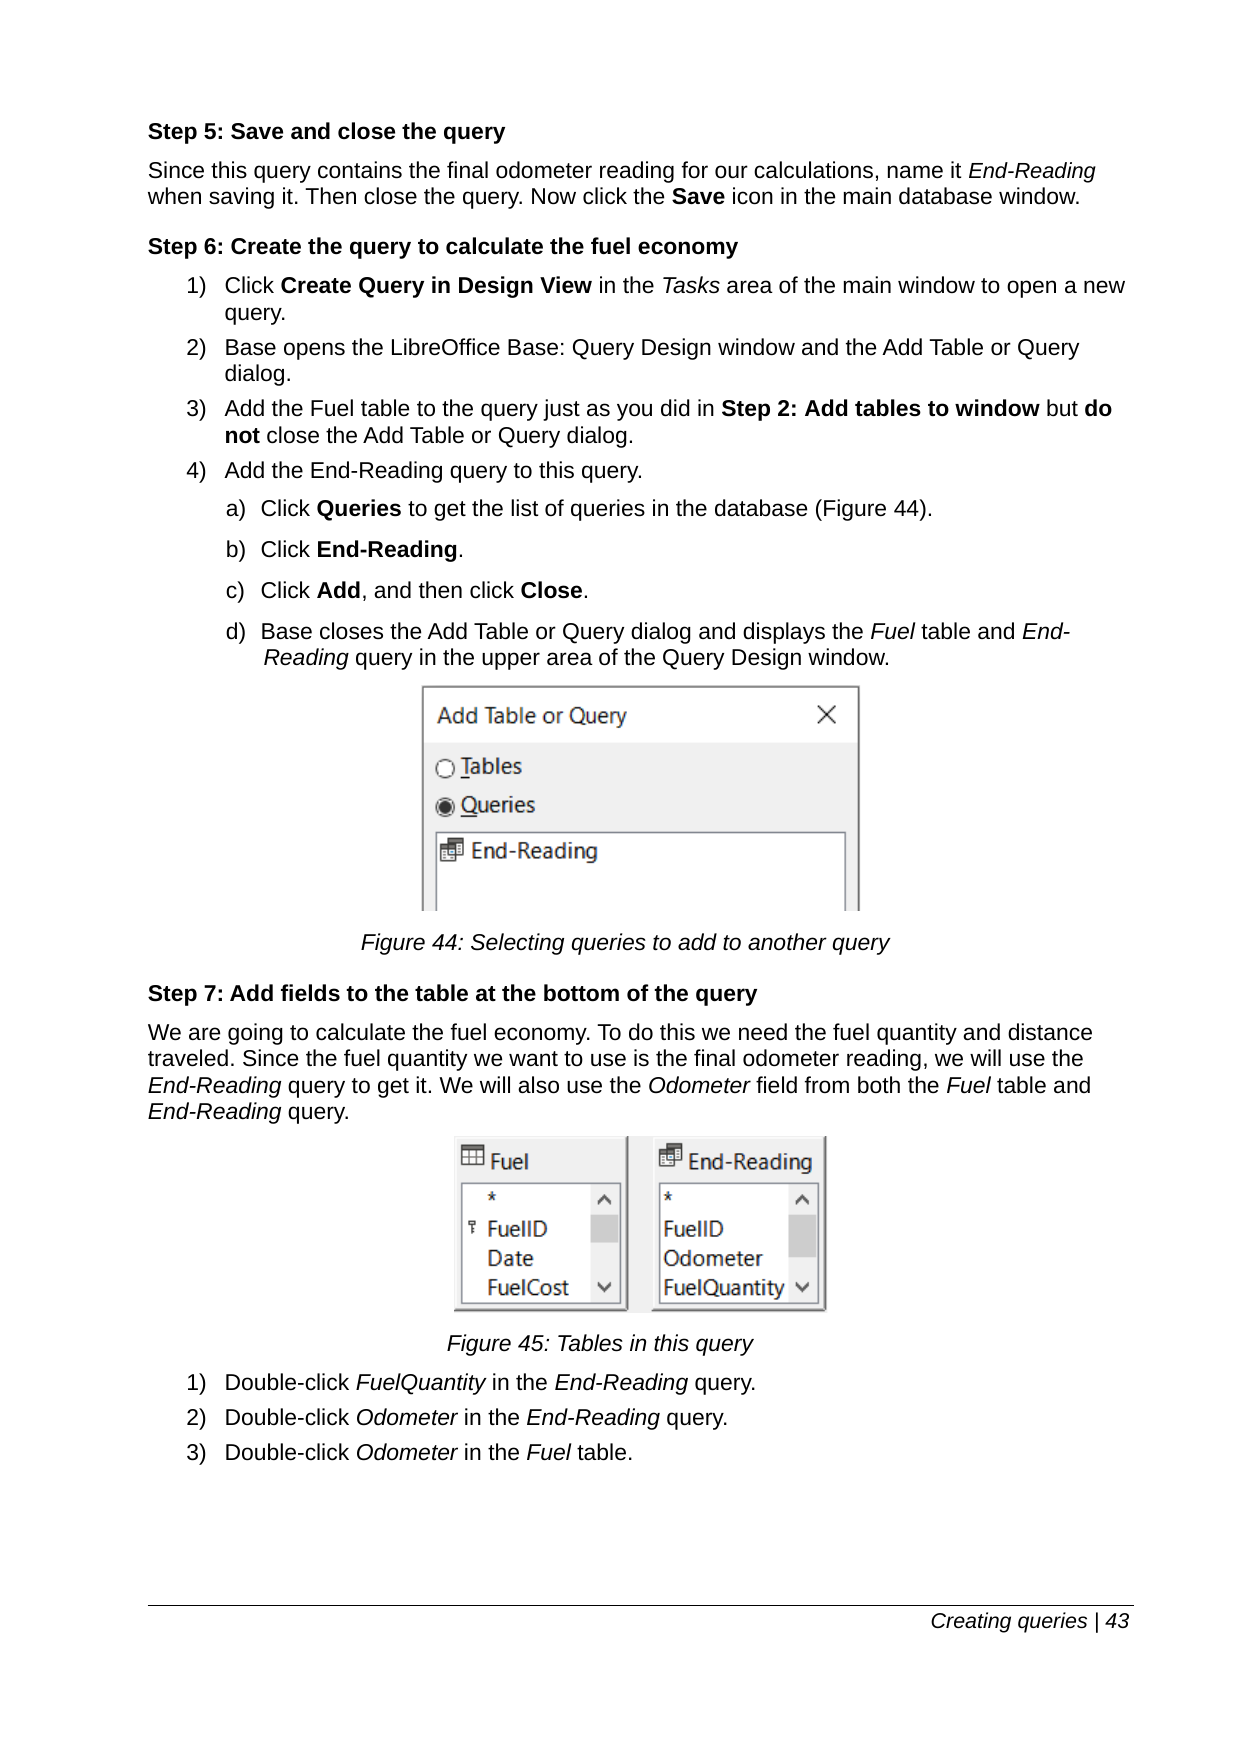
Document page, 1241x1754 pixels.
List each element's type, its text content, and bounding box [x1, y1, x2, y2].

list Click Create Query in Design View in the Tasks area of the main window to open a new query. [207, 272, 1134, 325]
list Click End-Reading. [223, 533, 1134, 565]
text Step 5: Save and close the query [148, 118, 1134, 144]
list Double-click Odometer in the Fuel table. [207, 1439, 1134, 1466]
text Since this query contains the final odometer reading for our calculations, name it End-Reading when saving it. Then close the query. Now click the Save icon in the main database window. [148, 157, 1134, 210]
text Step 6: Create the query to calculate the fuel economy [148, 233, 1134, 260]
list Add the End-Reading query to this query. [207, 457, 1134, 483]
list Double-click FuelQuantity in the End-Reading query. [207, 1369, 1134, 1395]
text Step 7: Add fields to the table at the bottom of the query [148, 980, 1134, 1006]
list Base opens the LibreOffice Base: Query Design window and the Add Table or Query dialog. [207, 334, 1134, 386]
list Double-click Odometer in the End-Reading query. [207, 1404, 1134, 1430]
list Add the Fuel table to the query just as you did in Step 2: Add tables to window but do not close the Add Table or Query dialog. [207, 395, 1134, 448]
list Click Add, and then click Close. [223, 574, 1134, 606]
picture [421, 685, 861, 911]
list Click Queries to get the list of queries in the database (Figure 44). [223, 492, 1134, 524]
text Figure 45: Tables in this query [447, 1330, 835, 1357]
picture [454, 1136, 828, 1313]
list Base closes the Add Table or Query dialog and displays the Fuel table and End-Reading query in the upper area of the Query Design window. [223, 615, 1134, 674]
text We are going to calculate the fuel economy. To do this we need the fuel quantity and distance traveled. Since the fuel quantity we want to use is the final odometer reading, we will use the End-Reading query to get it. We will also use the Odometer field from both the Fuel table and End-Reading query. [148, 1019, 1134, 1124]
text Figure 44: Selecting queries to add to another query [361, 929, 921, 955]
